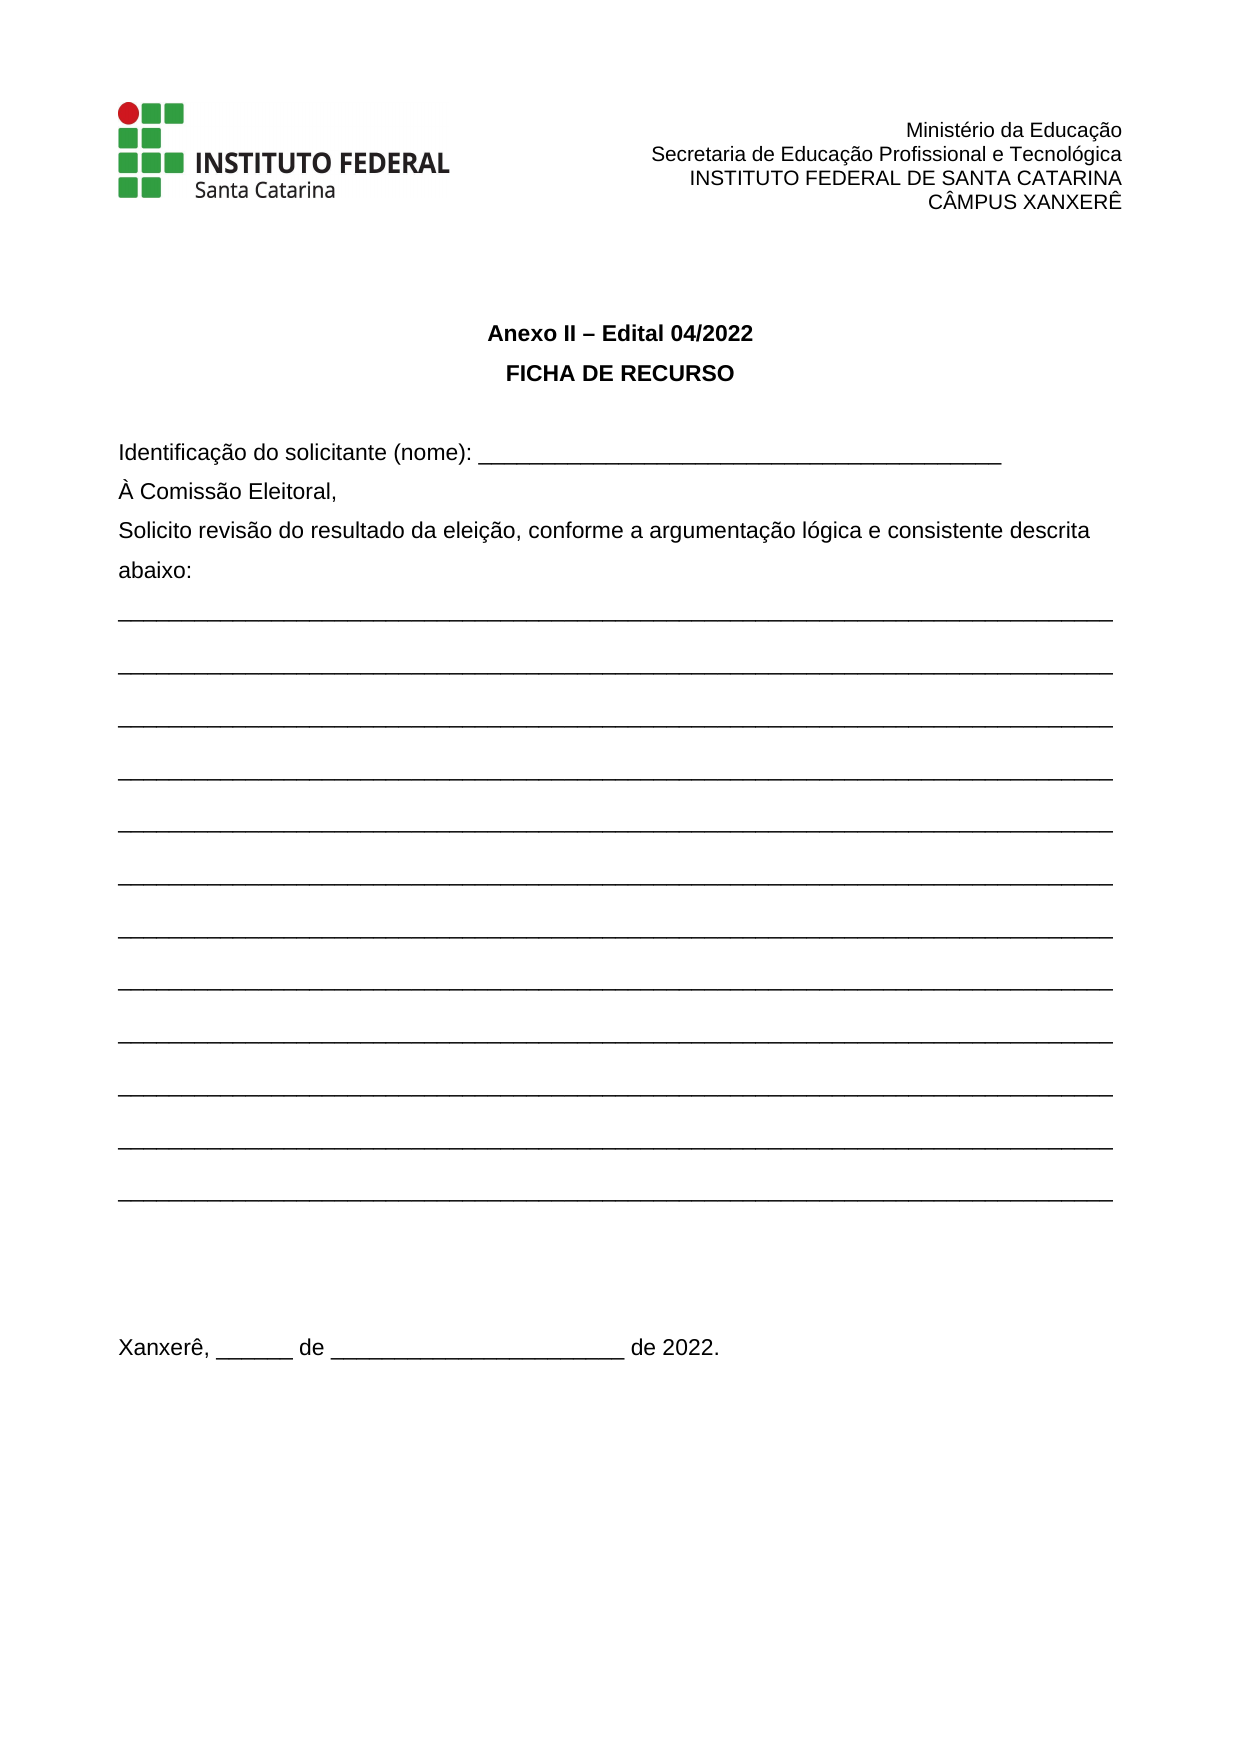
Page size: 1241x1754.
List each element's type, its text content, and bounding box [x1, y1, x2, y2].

text Xanxerê, ______ de _______________________ de 2022. [118, 1334, 1122, 1361]
text ______________________________________________________________________________ [118, 649, 1122, 676]
picture [118, 102, 450, 198]
text Solicito revisão do resultado da eleição, conforme a argumentação lógica e consistente descrita abaixo: [118, 517, 1122, 583]
text À Comissão Eleitoral, [118, 478, 1122, 504]
text ______________________________________________________________________________ [118, 860, 1122, 886]
text Identificação do solicitante (nome): _________________________________________ [118, 438, 1122, 465]
text ______________________________________________________________________________ [118, 702, 1122, 728]
text Anexo II – Edital 04/2022 [118, 320, 1122, 346]
text ______________________________________________________________________________ [118, 913, 1122, 939]
text FICHA DE RECURSO [118, 359, 1122, 386]
text ______________________________________________________________________________ [118, 754, 1122, 781]
text ______________________________________________________________________________ [118, 596, 1122, 623]
text ______________________________________________________________________________________________________________________________________________________________________________________________________________________________________________________________________________________________________________________________________________________________________________________________________ [118, 965, 1122, 1203]
text ______________________________________________________________________________ [118, 807, 1122, 834]
